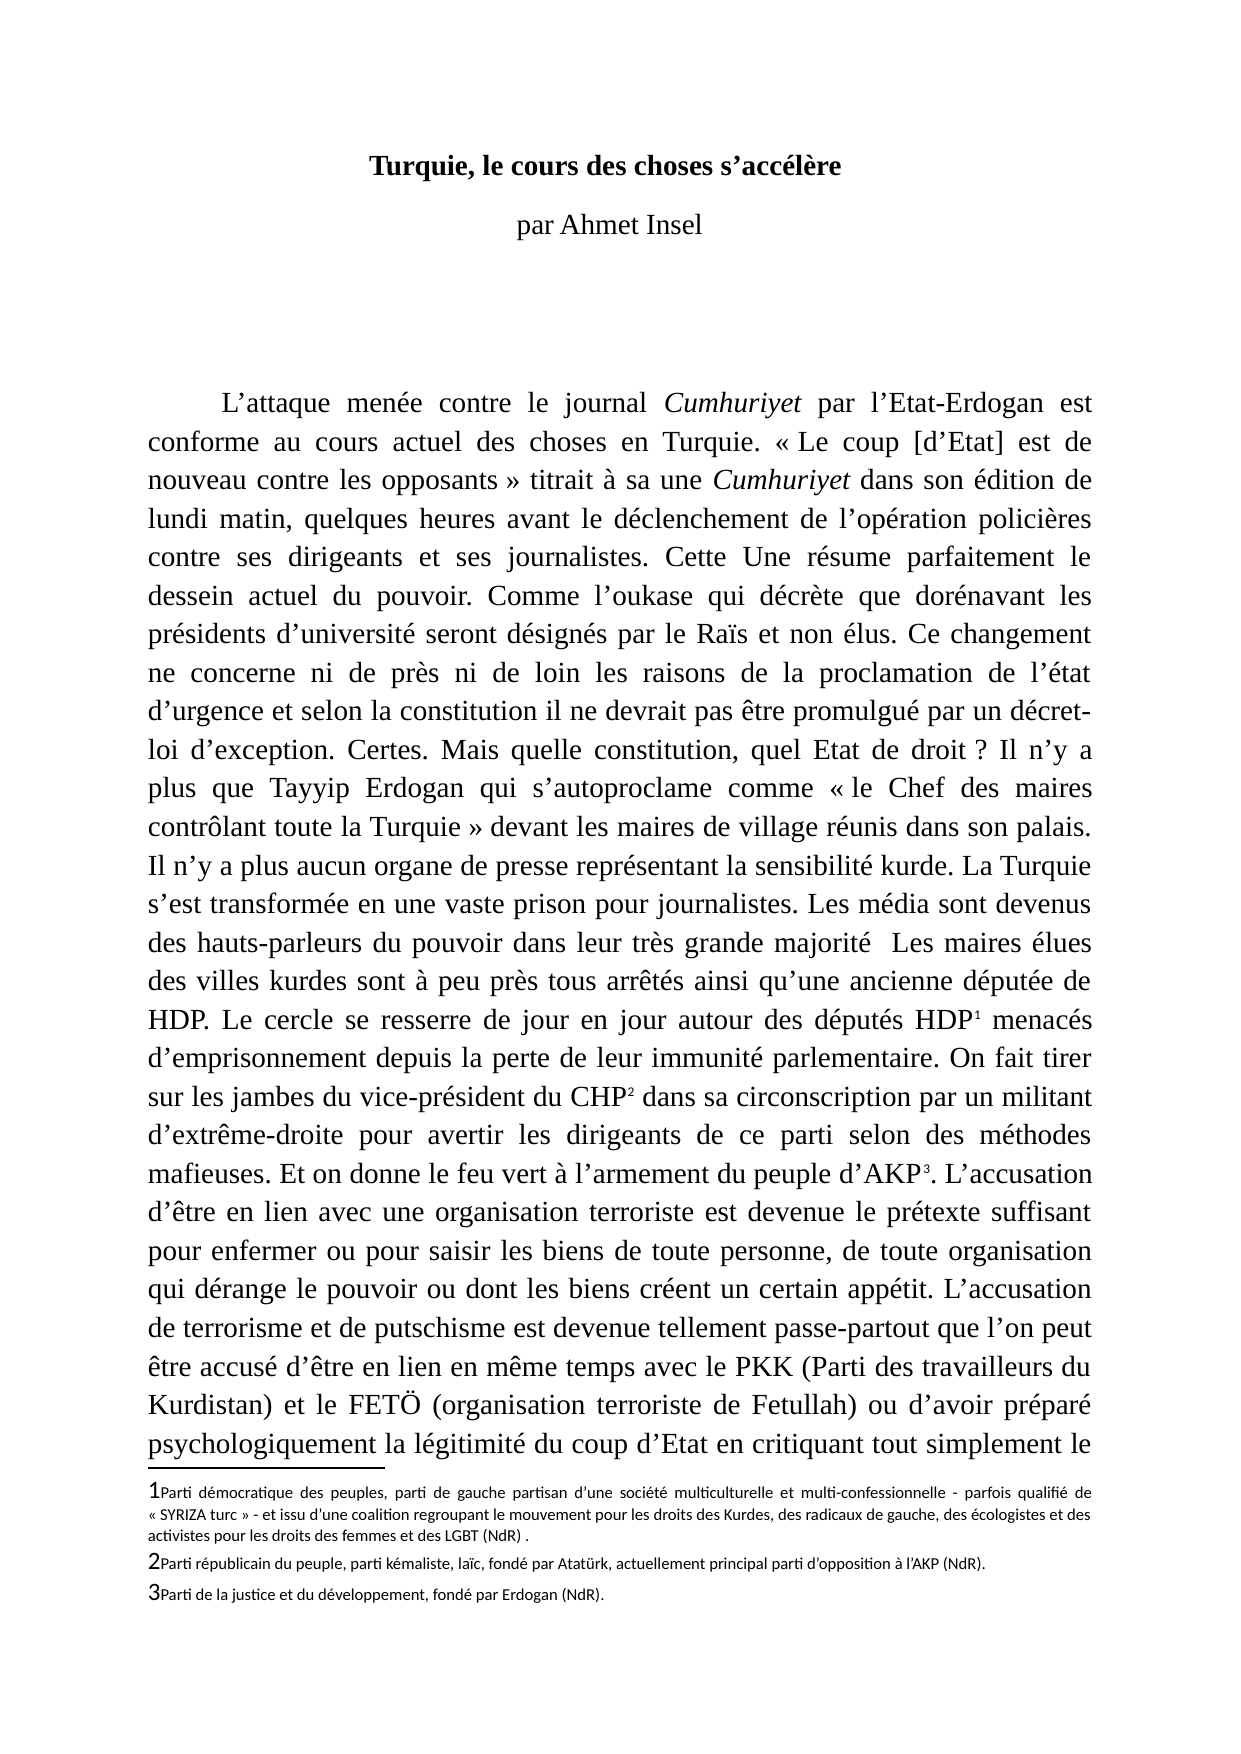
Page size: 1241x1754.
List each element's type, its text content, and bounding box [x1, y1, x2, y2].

text par Ahmet Insel [148, 207, 1093, 241]
text Turquie, le cours des choses s’accélère [148, 148, 1093, 181]
text Parti de la justice et du développement, fondé par Erdogan (NdR). [148, 1576, 1093, 1606]
text Parti démocratique des peuples, parti de gauche partisan d’une société multiculturelle et multi-confessionnelle - parfois qualifié de « SYRIZA turc » - et issu d’une coalition regroupant le mouvement pour les droits des Kurdes, des radicaux de gauche, des écologistes et des activistes pour les droits des femmes et des LGBT (NdR) . [148, 1474, 1093, 1545]
text Parti républicain du peuple, parti kémaliste, laïc, fondé par Atatürk, actuellement principal parti d’opposition à l’AKP (NdR). [148, 1545, 1093, 1576]
text L’attaque menée contre le journal Cumhuriyet par l’Etat-Erdogan est conforme au cours actuel des choses en Turquie. « Le coup [d’Etat] est de nouveau contre les opposants » titrait à sa une Cumhuriyet dans son édition de lundi matin, quelques heures avant le déclenchement de l’opération policières contre ses dirigeants et ses journalistes. Cette Une résume parfaitement le dessein actuel du pouvoir. Comme l’oukase qui décrète que dorénavant les présidents d’université seront désignés par le Raïs et non élus. Ce changement ne concerne ni de près ni de loin les raisons de la proclamation de l’état d’urgence et selon la constitution il ne devrait pas être promulgué par un décret-loi d’exception. Certes. Mais quelle constitution, quel Etat de droit ? Il n’y a plus que Tayyip Erdogan qui s’autoproclame comme « le Chef des maires contrôlant toute la Turquie » devant les maires de village réunis dans son palais. Il n’y a plus aucun organe de presse représentant la sensibilité kurde. La Turquie s’est transformée en une vaste prison pour journalistes. Les média sont devenus des hauts-parleurs du pouvoir dans leur très grande majorité Les maires élues des villes kurdes sont à peu près tous arrêtés ainsi qu’une ancienne députée de HDP. Le cercle se resserre de jour en jour autour des députés HDP menacés d’emprisonnement depuis la perte de leur immunité parlementaire. On fait tirer sur les jambes du vice-président du CHP dans sa circonscription par un militant d’extrême-droite pour avertir les dirigeants de ce parti selon des méthodes mafieuses. Et on donne le feu vert à l’armement du peuple d’AKP. L’accusation d’être en lien avec une organisation terroriste est devenue le prétexte suffisant pour enfermer ou pour saisir les biens de toute personne, de toute organisation qui dérange le pouvoir ou dont les biens créent un certain appétit. L’accusation de terrorisme et de putschisme est devenue tellement passe-partout que l’on peut être accusé d’être en lien en même temps avec le PKK (Parti des travailleurs du Kurdistan) et le FETÖ (organisation terroriste de Fetullah) ou d’avoir préparé psychologiquement la légitimité du coup d’Etat en critiquant tout simplement le [148, 385, 1093, 1459]
